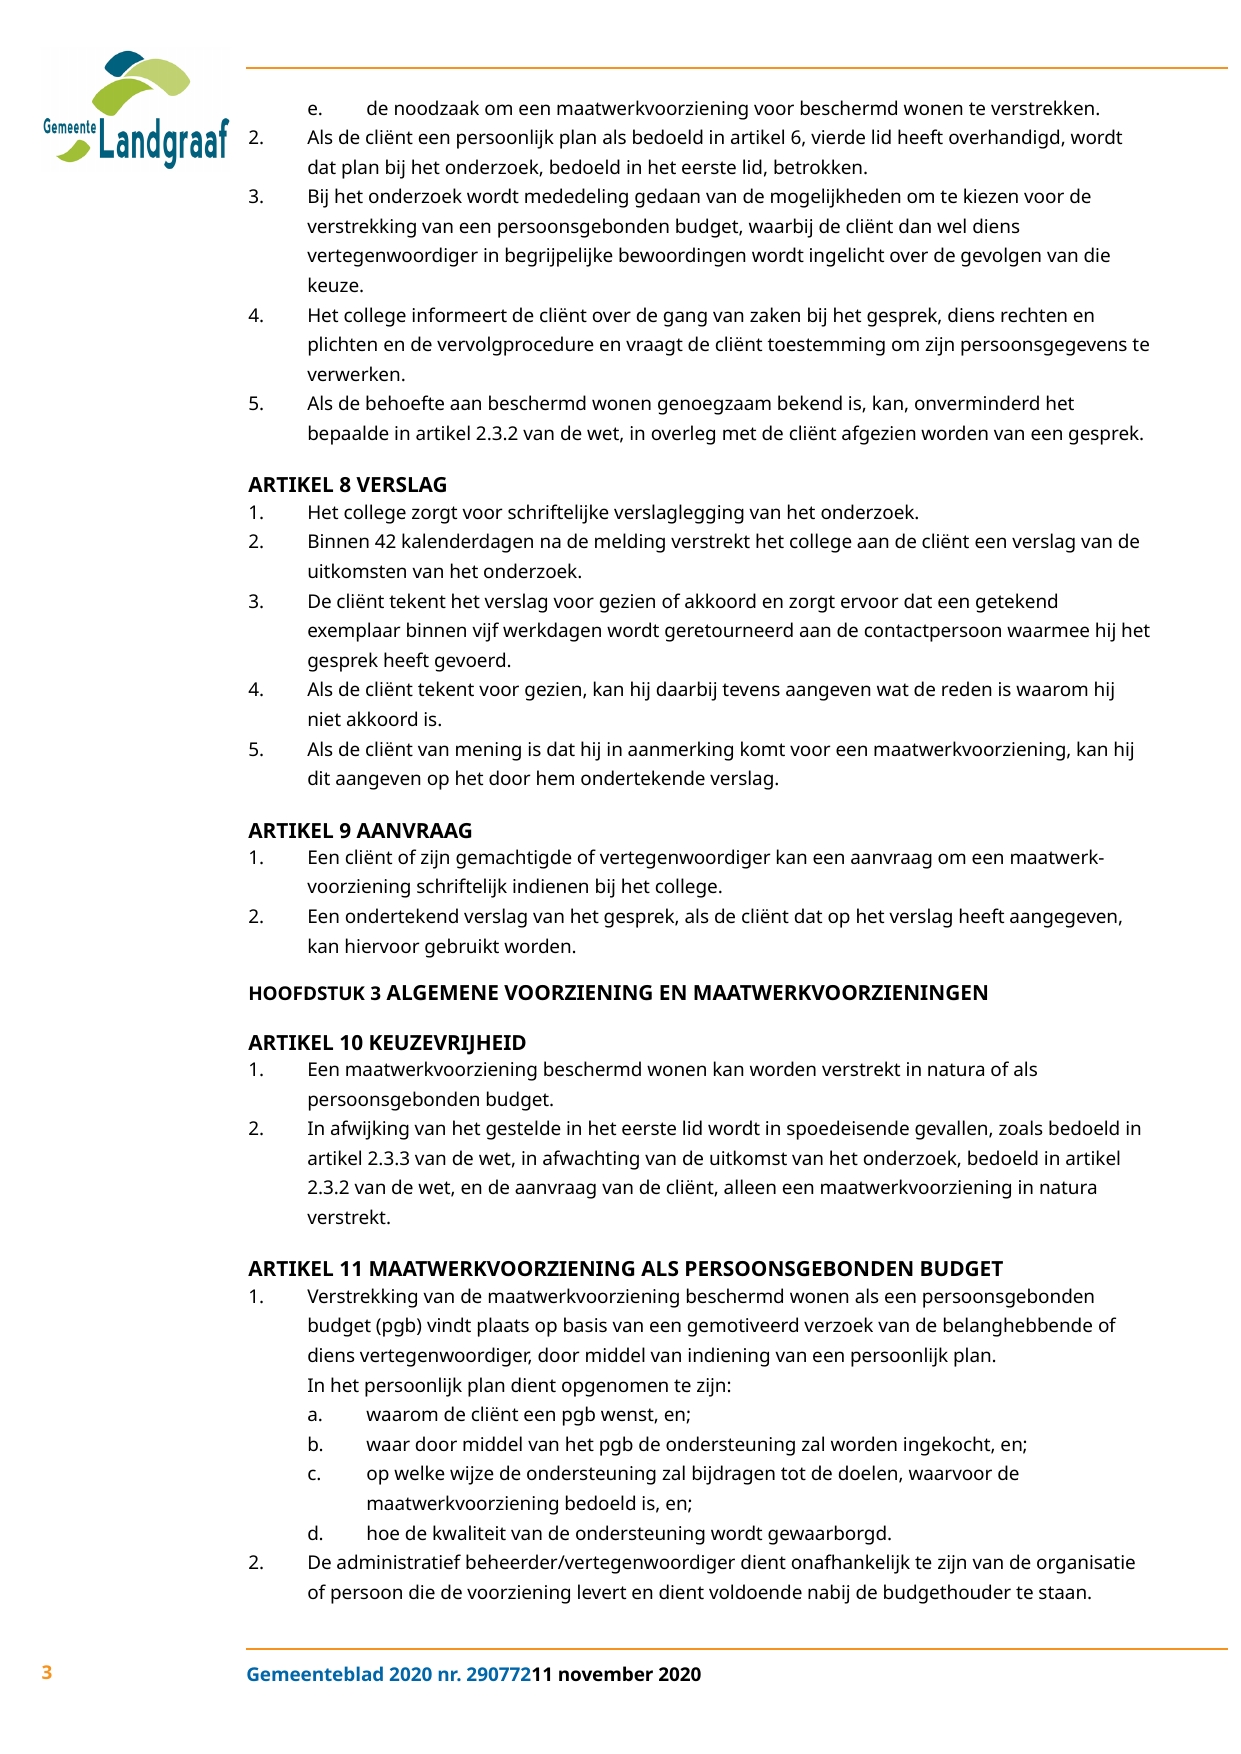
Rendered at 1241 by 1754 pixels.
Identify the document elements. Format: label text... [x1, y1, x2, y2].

text ARTIKEL 8 VERSLAG [248, 471, 1152, 499]
list Als de behoefte aan beschermd wonen genoegzaam bekend is, kan, onverminderd het bepaalde in artikel 2.3.2 van de wet, in overleg met de cliënt afgezien worden van een gesprek. [248, 391, 1152, 446]
list Een ondertekend verslag van het gesprek, als de cliënt dat op het verslag heeft aangegeven, kan hiervoor gebruikt worden. [248, 903, 1152, 959]
text HOOFDSTUK 3 ALGEMENE VOORZIENING EN MAATWERKVOORZIENINGEN [248, 978, 1152, 1007]
list Een maatwerkvoorziening beschermd wonen kan worden verstrekt in natura of als persoonsgebonden budget. [248, 1056, 1152, 1112]
list op welke wijze de ondersteuning zal bijdragen tot de doelen, waarvoor de maatwerkvoorziening bedoeld is, en; [307, 1461, 1152, 1516]
text ARTIKEL 9 AANVRAAG [248, 816, 1152, 844]
text ARTIKEL 11 MAATWERKVOORZIENING ALS PERSOONSGEBONDEN BUDGET [248, 1254, 1152, 1283]
list In het persoonlijk plan dient opgenomen te zijn: [248, 1372, 1152, 1397]
list Het college informeert de cliënt over de gang van zaken bij het gesprek, diens rechten en plichten en de vervolgprocedure en vraagt de cliënt toestemming om zijn persoonsgegevens te verwerken. [248, 302, 1152, 387]
list Verstrekking van de maatwerkvoorziening beschermd wonen als een persoonsgebonden budget (pgb) vindt plaats op basis van een gemotiveerd verzoek van de belanghebbende of diens vertegenwoordiger, door middel van indiening van een persoonlijk plan. [248, 1283, 1152, 1368]
list Binnen 42 kalenderdagen na de melding verstrekt het college aan de cliënt een verslag van de uitkomsten van het onderzoek. [248, 529, 1152, 584]
list Als de cliënt van mening is dat hij in aanmerking komt voor een maatwerkvoorziening, kan hij dit aangeven op het door hem ondertekende verslag. [248, 736, 1152, 791]
list Een cliënt of zijn gemachtigde of vertegenwoordiger kan een aanvraag om een maatwerk-voorziening schriftelijk indienen bij het college. [248, 844, 1152, 899]
list De cliënt tekent het verslag voor gezien of akkoord en zorgt ervoor dat een getekend exemplaar binnen vijf werkdagen wordt geretourneerd aan de contactpersoon waarmee hij het gesprek heeft gevoerd. [248, 588, 1152, 673]
list Bij het onderzoek wordt mededeling gedaan van de mogelijkheden om te kiezen voor de verstrekking van een persoonsgebonden budget, waarbij de cliënt dan wel diens vertegenwoordiger in begrijpelijke bewoordingen wordt ingelicht over de gevolgen van die keuze. [248, 183, 1152, 298]
list Het college zorgt voor schriftelijke verslaglegging van het onderzoek. [248, 499, 1152, 525]
list Als de cliënt tekent voor gezien, kan hij daarbij tevens aangeven wat de reden is waarom hij niet akkoord is. [248, 677, 1152, 732]
list de noodzaak om een maatwerkvoorziening voor beschermd wonen te verstrekken. [307, 95, 1152, 121]
list De administratief beheerder/vertegenwoordiger dient onafhankelijk te zijn van de organisatie of persoon die de voorziening levert en dient voldoende nabij de budgethouder te staan. [248, 1549, 1152, 1604]
text ARTIKEL 10 KEUZEVRIJHEID [248, 1028, 1152, 1056]
picture [41, 47, 231, 172]
list waar door middel van het pgb de ondersteuning zal worden ingekocht, en; [307, 1431, 1152, 1457]
list Als de cliënt een persoonlijk plan als bedoeld in artikel 6, vierde lid heeft overhandigd, wordt dat plan bij het onderzoek, bedoeld in het eerste lid, betrokken. [248, 124, 1152, 180]
list waarom de cliënt een pgb wenst, en; [307, 1401, 1152, 1427]
list hoe de kwaliteit van de ondersteuning wordt gewaarborgd. [307, 1520, 1152, 1545]
list In afwijking van het gestelde in het eerste lid wordt in spoedeisende gevallen, zoals bedoeld in artikel 2.3.3 van de wet, in afwachting van de uitkomst van het onderzoek, bedoeld in artikel 2.3.2 van de wet, en de aanvraag van de cliënt, alleen een maatwerkvoorziening in natura verstrekt. [248, 1115, 1152, 1230]
